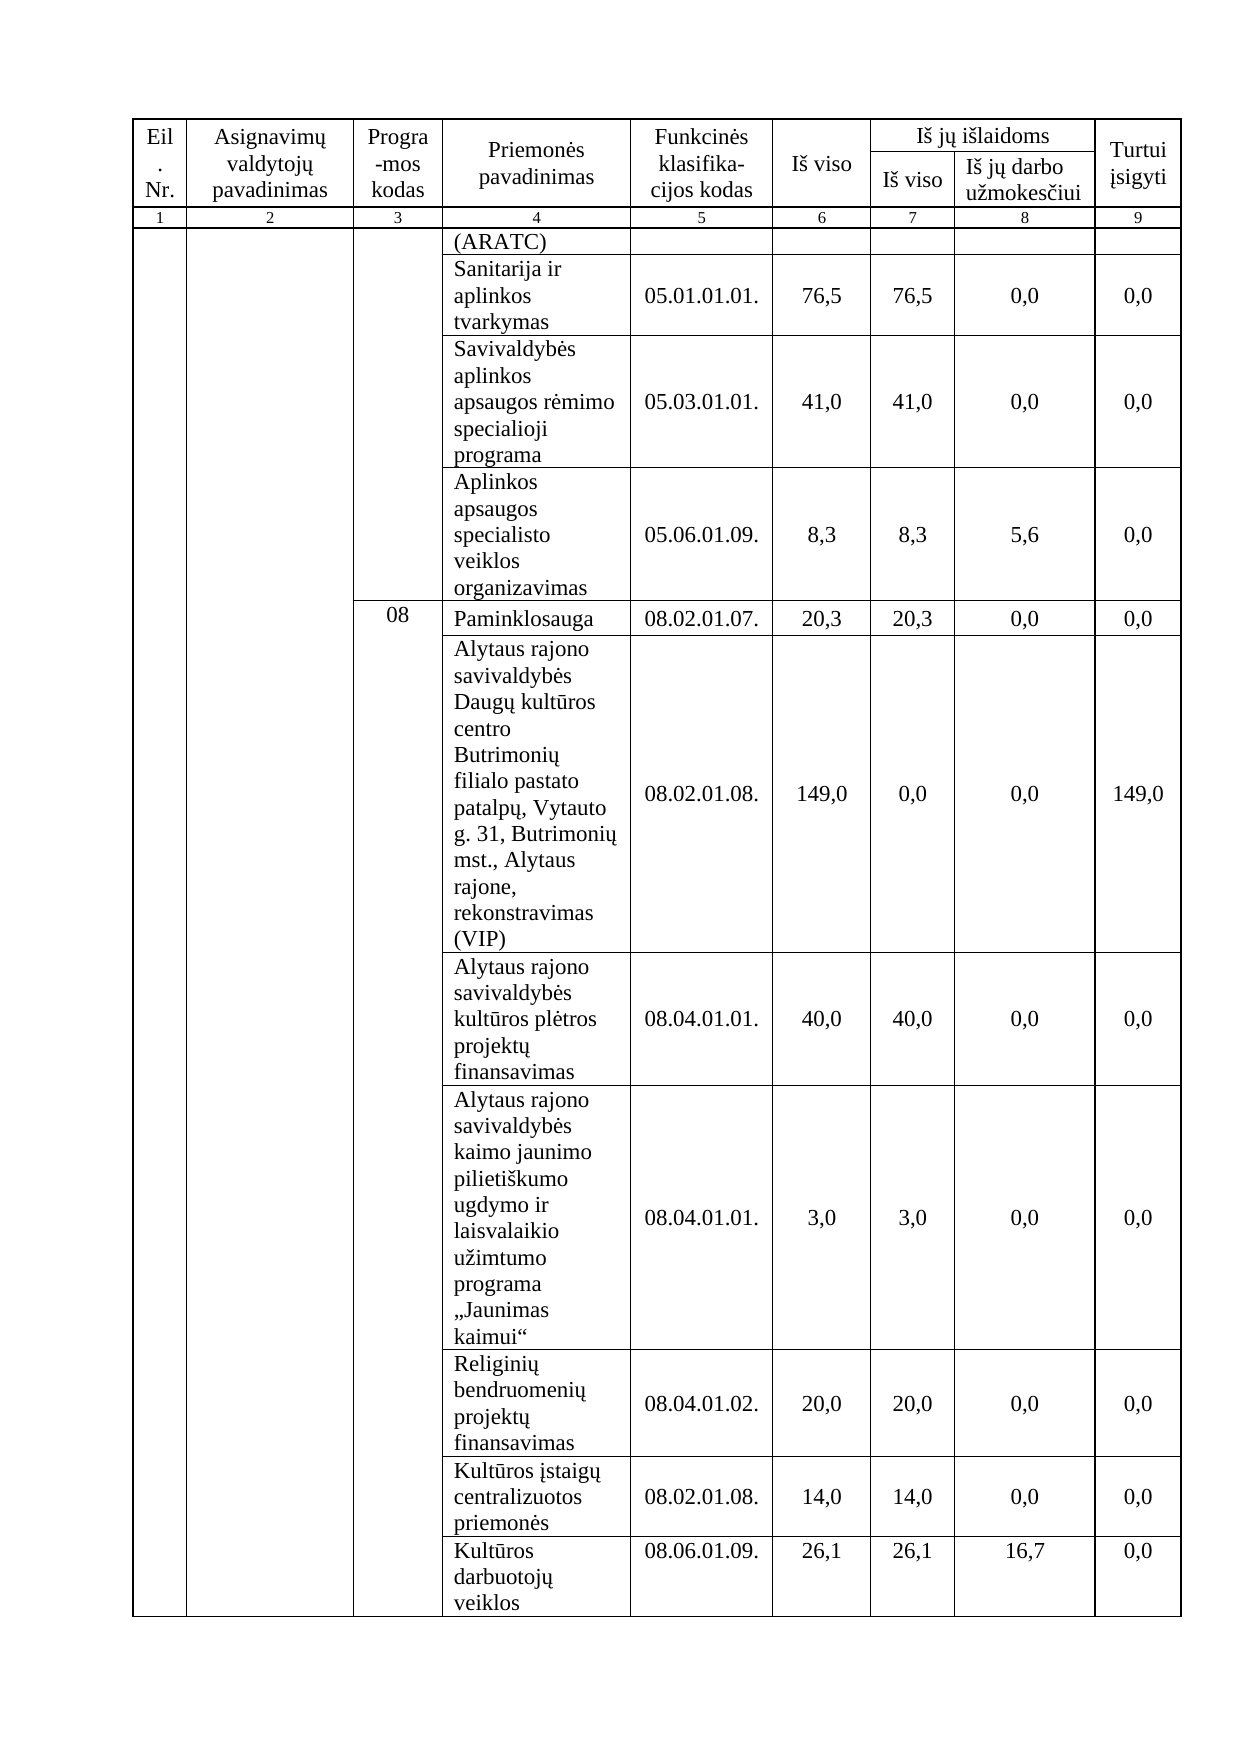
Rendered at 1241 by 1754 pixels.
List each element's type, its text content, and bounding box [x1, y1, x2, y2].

table_cell Kultūros įstaigų centralizuotos priemonės [443, 1457, 630, 1536]
table_cell 08.04.01.01. [631, 1086, 772, 1349]
table_cell [134, 229, 186, 1616]
table_cell Alytaus rajono savivaldybės kaimo jaunimo pilietiškumo ugdymo ir laisvalaikio užimtumo programa „Jaunimas kaimui“ [443, 1086, 630, 1349]
table_cell 26,1 [871, 1537, 954, 1616]
table_cell 1 [134, 208, 186, 227]
table_cell 9 [1096, 208, 1180, 227]
table_header Asignavimų valdytojų pavadinimas [187, 120, 353, 206]
table_cell 0,0 [1096, 1537, 1180, 1616]
table_cell 05.06.01.09. [631, 468, 772, 600]
table_cell 3,0 [871, 1086, 954, 1349]
table_cell Religinių bendruomenių projektų finansavimas [443, 1350, 630, 1456]
table_cell 149,0 [773, 636, 870, 952]
table_cell 6 [773, 208, 870, 227]
table_header Iš jų išlaidoms [871, 120, 1094, 151]
table_cell 40,0 [871, 953, 954, 1084]
table_cell 05.03.01.01. [631, 336, 772, 467]
table_cell 08.02.01.07. [631, 601, 772, 634]
table_cell 08.06.01.09. [631, 1537, 772, 1616]
table_cell 0,0 [1096, 1457, 1180, 1536]
table_header Progra-mos kodas [354, 120, 442, 206]
table_cell 26,1 [773, 1537, 870, 1616]
table_cell [187, 229, 353, 1616]
table_cell 14,0 [773, 1457, 870, 1536]
table_cell 0,0 [955, 636, 1094, 952]
table_cell [773, 229, 870, 254]
table_cell 8,3 [773, 468, 870, 600]
table_cell (ARATC) [443, 229, 630, 254]
table_cell 5 [631, 208, 772, 227]
table_cell 0,0 [1096, 468, 1180, 600]
table_cell 76,5 [773, 255, 870, 334]
table_cell 0,0 [955, 953, 1094, 1084]
table_cell 20,0 [773, 1350, 870, 1456]
table_header Priemonės pavadinimas [443, 120, 630, 206]
table_cell 3 [354, 208, 442, 227]
table_cell 2 [187, 208, 353, 227]
table_cell 5,6 [955, 468, 1094, 600]
table_header Eil. Nr. [134, 120, 186, 206]
table_cell 0,0 [955, 336, 1094, 467]
table_cell 7 [871, 208, 954, 227]
table_cell 16,7 [955, 1537, 1094, 1616]
table_cell 0,0 [1096, 336, 1180, 467]
table_cell 08.04.01.01. [631, 953, 772, 1084]
table_cell 40,0 [773, 953, 870, 1084]
table_cell 08.02.01.08. [631, 636, 772, 952]
table_cell 14,0 [871, 1457, 954, 1536]
table_cell 20,3 [773, 601, 870, 634]
table_cell [955, 229, 1094, 254]
table_cell 0,0 [955, 601, 1094, 634]
table_cell Aplinkos apsaugos specialisto veiklos organizavimas [443, 468, 630, 600]
table_cell 0,0 [955, 255, 1094, 334]
table_cell [871, 229, 954, 254]
table_cell 0,0 [955, 1086, 1094, 1349]
table_cell 20,3 [871, 601, 954, 634]
table_cell Kultūros darbuotojų veiklos [443, 1537, 630, 1616]
table_cell Paminklosauga [443, 601, 630, 634]
table_cell 0,0 [1096, 1086, 1180, 1349]
table_cell Alytaus rajono savivaldybės kultūros plėtros projektų finansavimas [443, 953, 630, 1084]
table_cell 0,0 [955, 1350, 1094, 1456]
table_cell [1096, 229, 1180, 254]
table_cell [354, 229, 442, 600]
table_cell 41,0 [773, 336, 870, 467]
table_cell 08 [354, 601, 442, 1616]
table_cell 8 [955, 208, 1094, 227]
table_cell 08.04.01.02. [631, 1350, 772, 1456]
table_cell Savivaldybės aplinkos apsaugos rėmimo specialioji programa [443, 336, 630, 467]
table_cell 3,0 [773, 1086, 870, 1349]
table_cell 76,5 [871, 255, 954, 334]
table_cell 0,0 [1096, 601, 1180, 634]
table_cell 0,0 [871, 636, 954, 952]
table_cell 41,0 [871, 336, 954, 467]
table_header Turtui įsigyti [1096, 120, 1180, 206]
table_cell 0,0 [1096, 255, 1180, 334]
table_cell 08.02.01.08. [631, 1457, 772, 1536]
table_cell 20,0 [871, 1350, 954, 1456]
table_cell Iš jų darbo užmokesčiui [955, 152, 1094, 206]
table_cell Alytaus rajono savivaldybės Daugų kultūros centro Butrimonių filialo pastato patalpų, Vytauto g. 31, Butrimonių mst., Alytaus rajone, rekonstravimas (VIP) [443, 636, 630, 952]
table_cell 4 [443, 208, 630, 227]
table_cell [631, 229, 772, 254]
table_cell Sanitarija ir aplinkos tvarkymas [443, 255, 630, 334]
table_cell 0,0 [1096, 1350, 1180, 1456]
table_cell 05.01.01.01. [631, 255, 772, 334]
table_cell 149,0 [1096, 636, 1180, 952]
table_cell 0,0 [955, 1457, 1094, 1536]
table_cell 0,0 [1096, 953, 1180, 1084]
table_header Iš viso [773, 120, 870, 206]
table_cell Iš viso [871, 152, 954, 206]
table_cell 8,3 [871, 468, 954, 600]
table_header Funkcinės klasifika-cijos kodas [631, 120, 772, 206]
